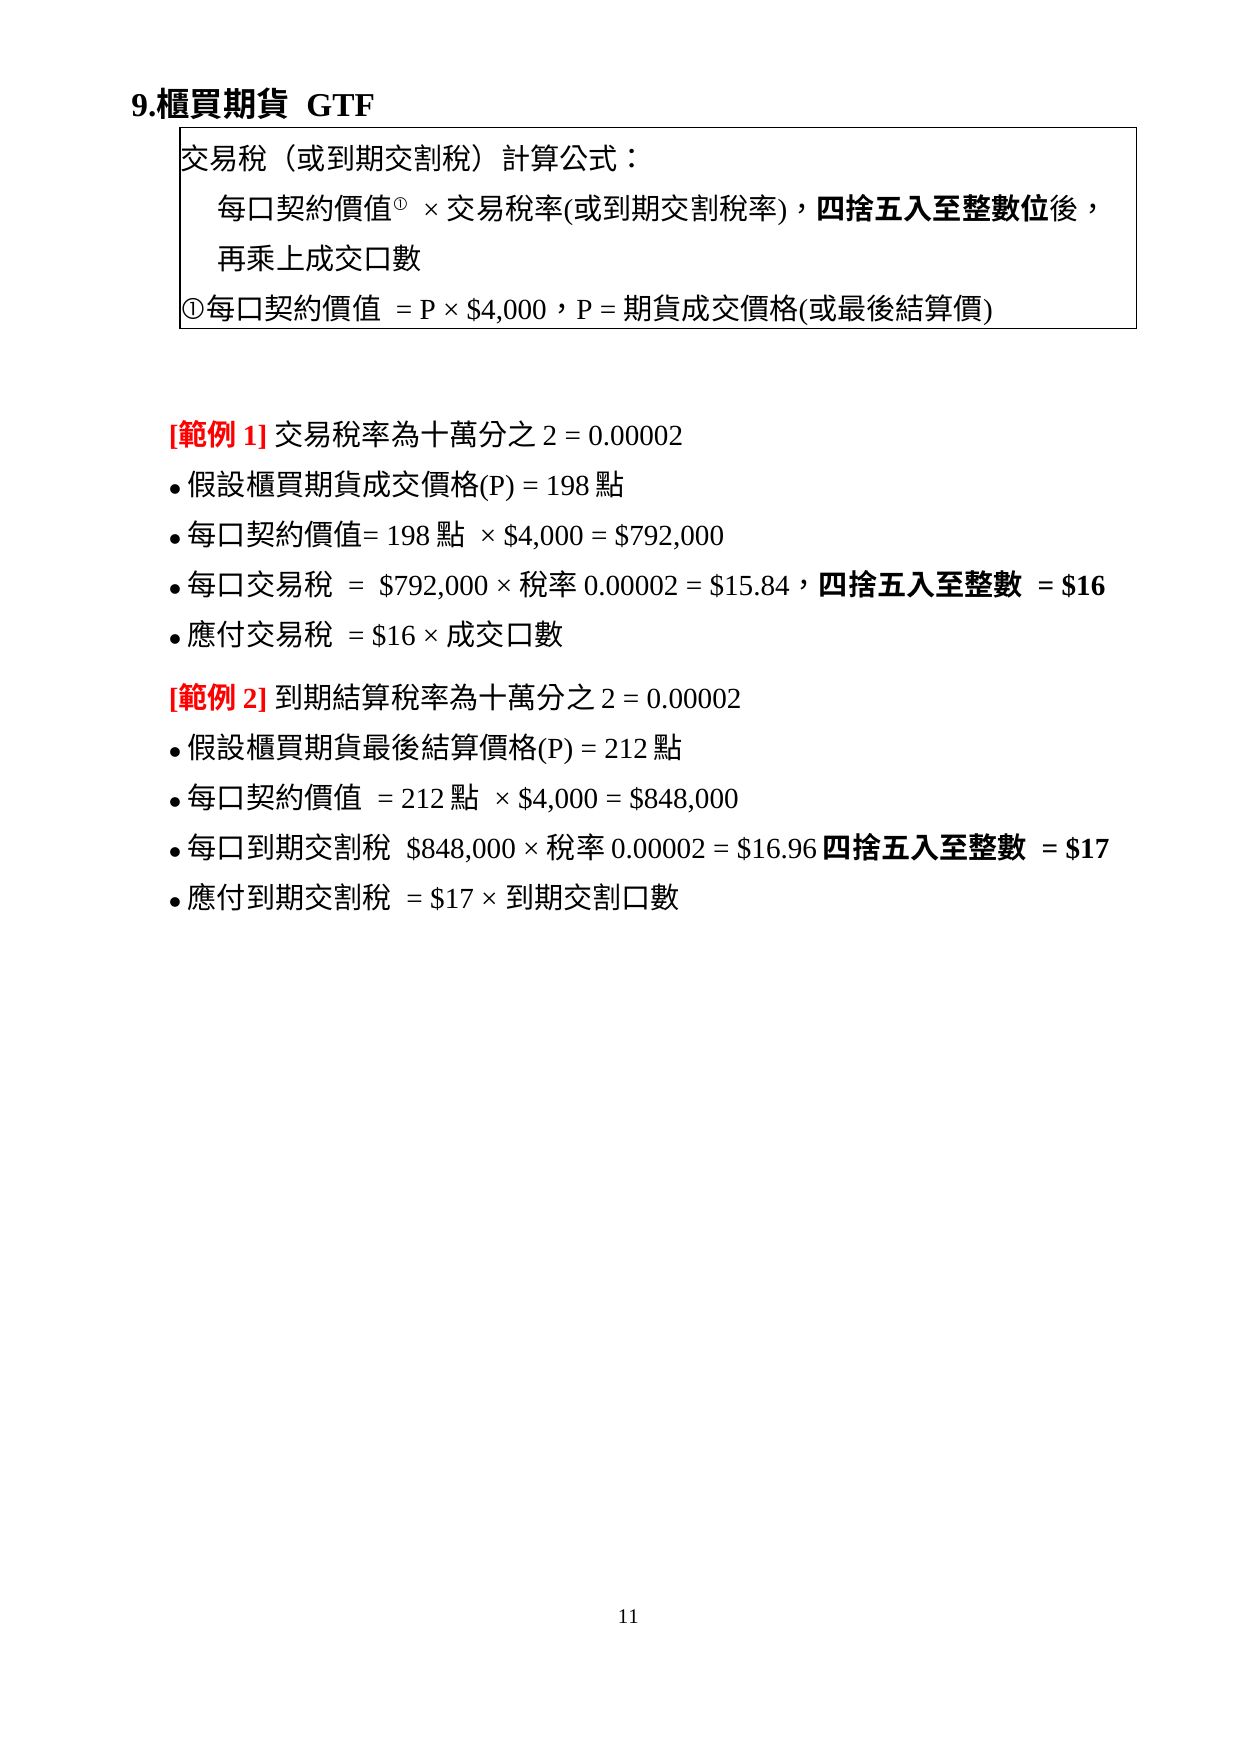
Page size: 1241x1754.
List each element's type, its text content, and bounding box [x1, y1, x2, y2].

text [範例2] 到期結算稅率為十萬分之2 = 0.00002 [169, 667, 1125, 717]
text [範例1] 交易稅率為十萬分之2 = 0.00002 [169, 404, 1125, 454]
list 假設櫃買期貨最後結算價格(P) = 212點 [169, 717, 1125, 767]
subtitle 9.櫃買期貨 GTF [131, 75, 1125, 127]
list 每口契約價值= 198點 × $4,000 = $792,000 [169, 504, 1125, 554]
list 假設櫃買期貨成交價格(P) = 198點 [169, 454, 1125, 504]
list 每口契約價值 = 212點 × $4,000 = $848,000 [169, 767, 1125, 817]
list 每口交易稅 = $792,000 × 稅率0.00002 = $15.84，四捨五入至整數 = $16 [169, 554, 1125, 604]
list 應付交易稅 = $16 × 成交口數 [169, 604, 1125, 654]
list 每口到期交割稅 $848,000 × 稅率0.00002 = $16.96四捨五入至整數 = $17 [169, 817, 1125, 867]
list 應付到期交割稅 = $17 × 到期交割口數 [169, 867, 1125, 917]
table_header 交易稅（或到期交割稅）計算公式： 每口契約價值 × 交易稅率(或到期交割稅率)，四捨五入至整數位後，再乘上成交口數 每口契約價值 = P × $4,000，P = 期貨成交價格(或最後結算價) [181, 128, 1136, 328]
